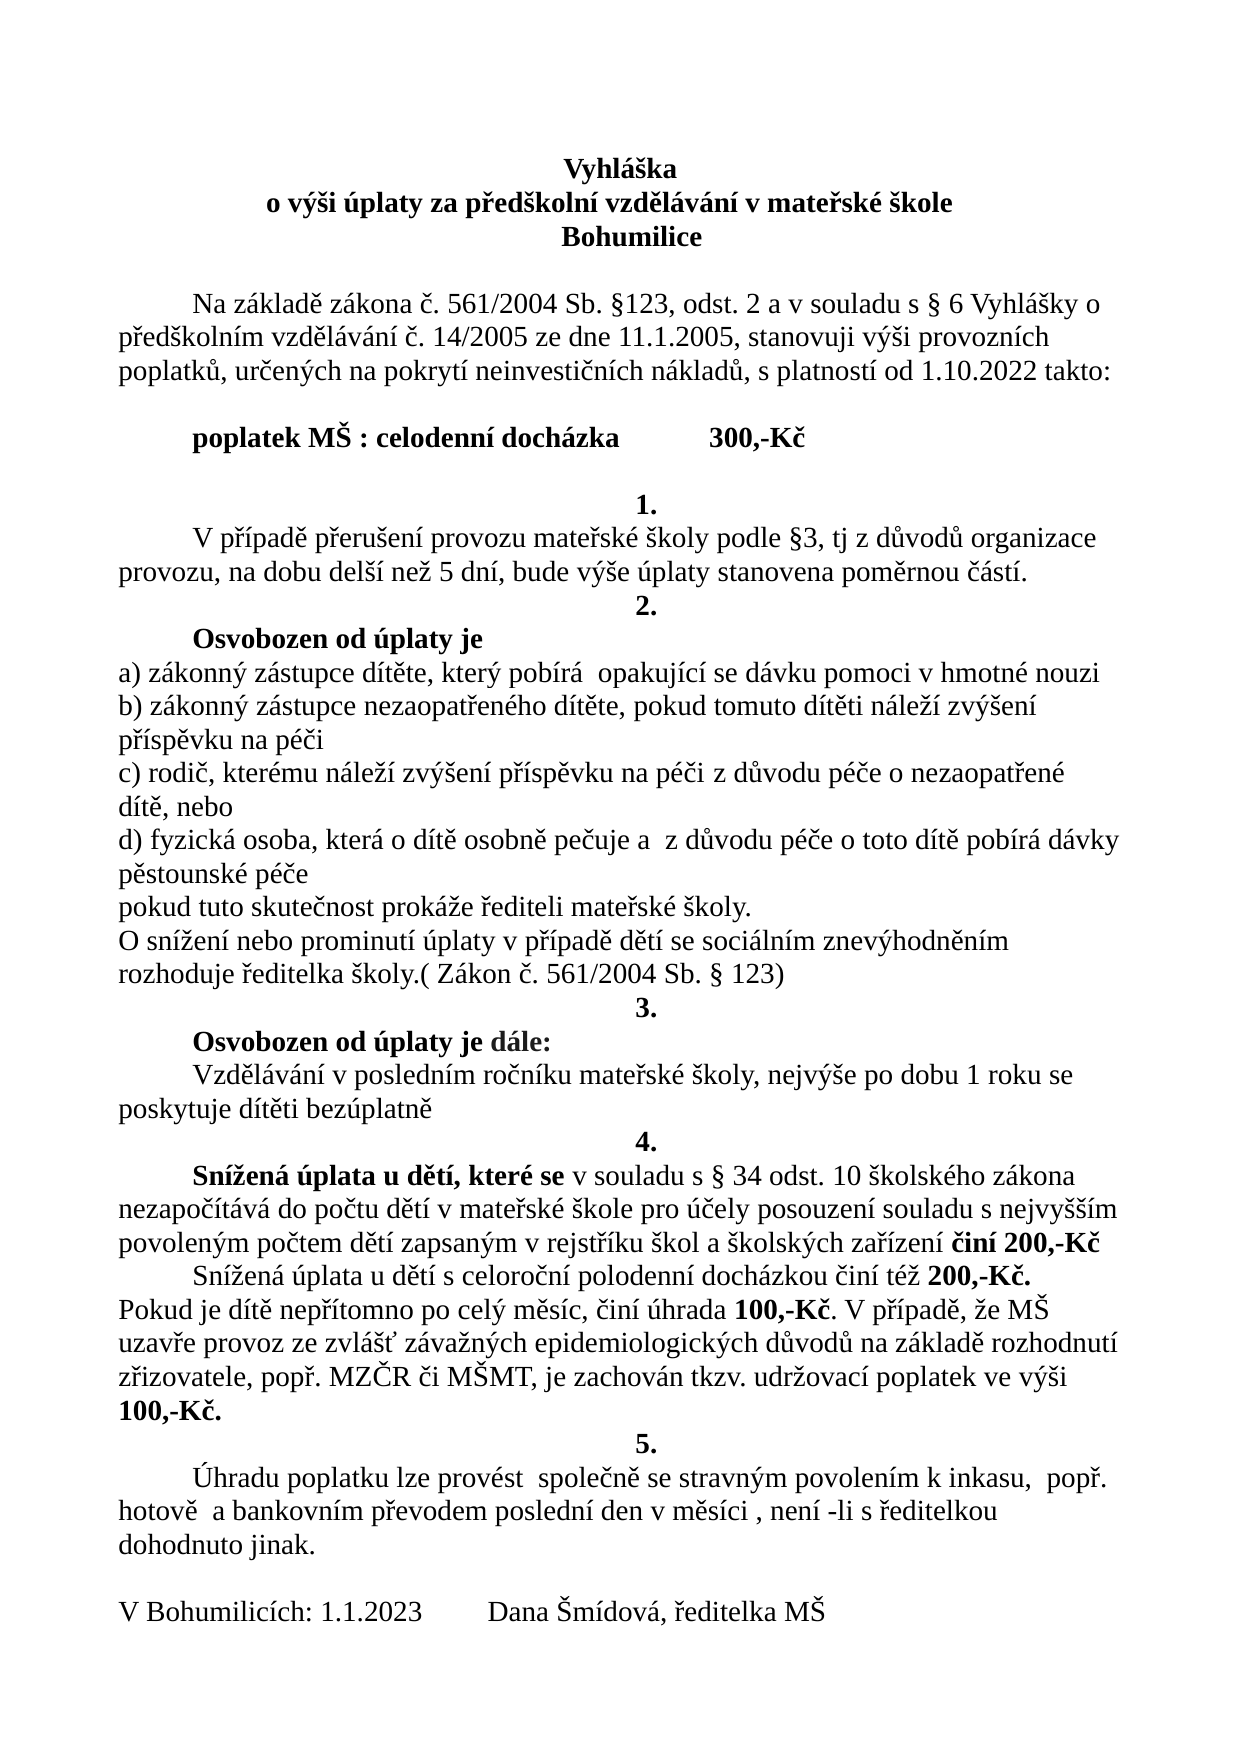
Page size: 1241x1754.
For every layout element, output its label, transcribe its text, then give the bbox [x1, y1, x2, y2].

text V Bohumilicích: 1.1.2023 Dana Šmídová, ředitelka MŠ [118, 1594, 1122, 1627]
text 1. [118, 487, 1122, 521]
text Snížená úplata u dětí, které se v souladu s § 34 odst. 10 školského zákona nezapočítává do počtu dětí v mateřské škole pro účely posouzení souladu s nejvyšším povoleným počtem dětí zapsaným v rejstříku škol a školských zařízení činí 200,-Kč [118, 1158, 1122, 1258]
text c) rodič, kterému náleží zvýšení příspěvku na péči z důvodu péče o nezaopatřené dítě, nebo [118, 755, 1122, 822]
text 4. [118, 1124, 1122, 1158]
text pokud tuto skutečnost prokáže řediteli mateřské školy. [118, 889, 1122, 923]
text 3. [118, 990, 1122, 1024]
text a) zákonný zástupce dítěte, který pobírá opakující se dávku pomoci v hmotné nouzi [118, 655, 1122, 688]
text Snížená úplata u dětí s celoroční polodenní docházkou činí též 200,-Kč. [118, 1258, 1122, 1292]
text d) fyzická osoba, která o dítě osobně pečuje a z důvodu péče o toto dítě pobírá dávky pěstounské péče [118, 822, 1122, 889]
text poplatek MŠ : celodenní docházka 300,-Kč [118, 420, 1122, 453]
text Na základě zákona č. 561/2004 Sb. §123, odst. 2 a v souladu s § 6 Vyhlášky o předškolním vzdělávání č. 14/2005 ze dne 11.1.2005, stanovuji výši provozních poplatků, určených na pokrytí neinvestičních nákladů, s platností od 1.10.2022 takto: [118, 286, 1122, 386]
text Pokud je dítě nepřítomno po celý měsíc, činí úhrada 100,-Kč. V případě, že MŠ uzavře provoz ze zvlášť závažných epidemiologických důvodů na základě rozhodnutí zřizovatele, popř. MZČR či MŠMT, je zachován tkzv. udržovací poplatek ve výši 100,-Kč. [118, 1292, 1122, 1426]
text 2. [118, 588, 1122, 621]
text Vyhláška [118, 152, 1122, 185]
text Úhradu poplatku lze provést společně se stravným povolením k inkasu, popř. hotově a bankovním převodem poslední den v měsíci , není -li s ředitelkou dohodnuto jinak. [118, 1460, 1122, 1560]
text V případě přerušení provozu mateřské školy podle §3, tj z důvodů organizace provozu, na dobu delší než 5 dní, bude výše úplaty stanovena poměrnou částí. [118, 521, 1122, 588]
text Osvobozen od úplaty je [118, 621, 1122, 655]
text Vzdělávání v posledním ročníku mateřské školy, nejvýše po dobu 1 roku se poskytuje dítěti bezúplatně [118, 1057, 1122, 1124]
text o výši úplaty za předškolní vzdělávání v mateřské škole [118, 185, 1122, 219]
text Bohumilice [118, 219, 1122, 252]
text Osvobozen od úplaty je dále: [118, 1024, 1122, 1057]
text O snížení nebo prominutí úplaty v případě dětí se sociálním znevýhodněním rozhoduje ředitelka školy.( Zákon č. 561/2004 Sb. § 123) [118, 923, 1122, 990]
text b) zákonný zástupce nezaopatřeného dítěte, pokud tomuto dítěti náleží zvýšení příspěvku na péči [118, 688, 1122, 755]
text 5. [118, 1426, 1122, 1460]
